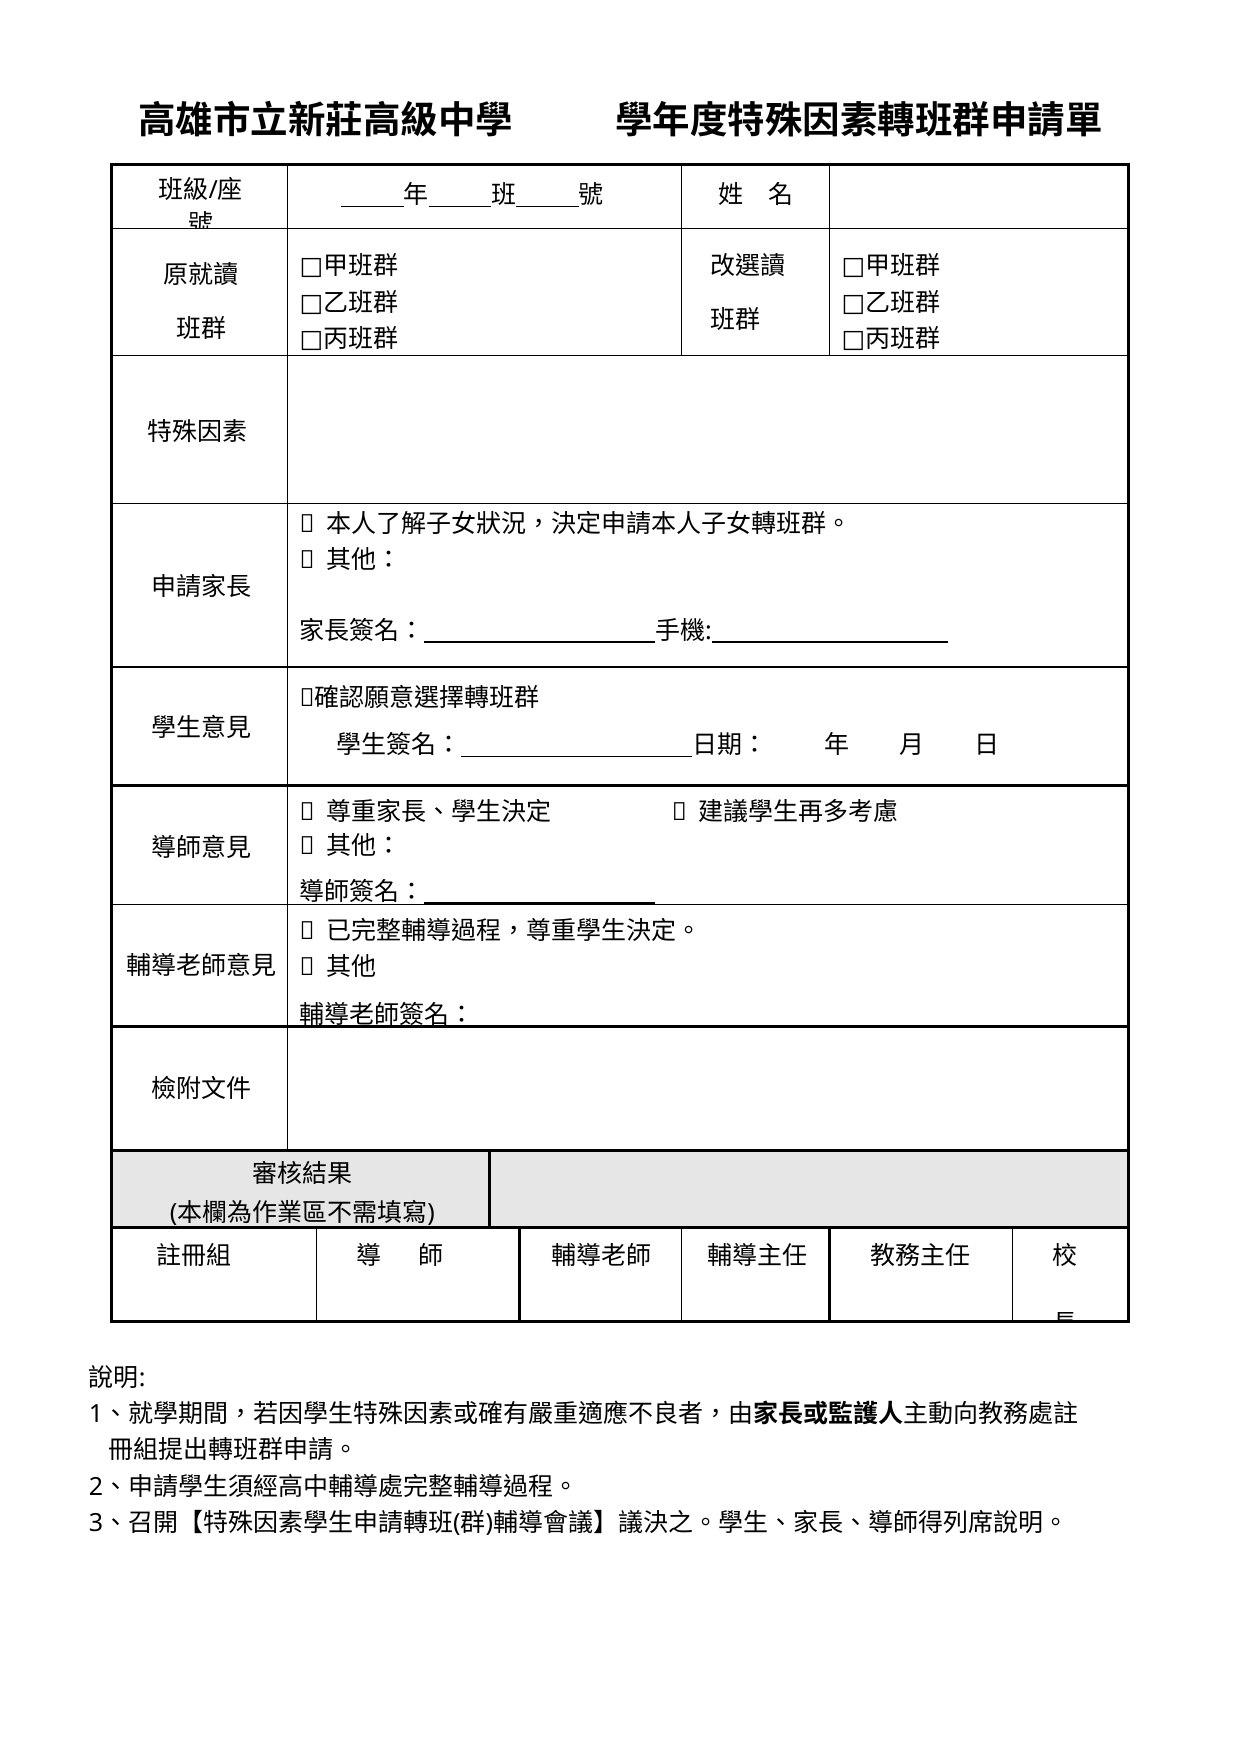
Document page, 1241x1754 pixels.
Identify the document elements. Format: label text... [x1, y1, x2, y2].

table_cell 申請家長 [113, 504, 287, 666]
table_cell [288, 356, 1127, 503]
table_cell □甲班群 □乙班群 □丙班群 [288, 229, 681, 355]
table_cell 輔導主任 [682, 1229, 828, 1319]
table_cell □甲班群 □乙班群 □丙班群 [830, 229, 1127, 355]
text 3、召開【特殊因素學生申請轉班(群)輔導會議】議決之。學生、家長、導師得列席說明。 [89, 1502, 1152, 1540]
table_cell 輔導老師意見 [113, 905, 287, 1025]
table_cell  尊重家長、學生決定  建議學生再多考慮  其他： 導師簽名： [288, 787, 1127, 903]
text 1、就學期間，若因學生特殊因素或確有嚴重適應不良者，由家長或監護人主動向教務處註 [89, 1393, 1152, 1430]
table_header 姓 名 [682, 166, 829, 227]
text 2、申請學生須經高中輔導處完整輔導過程。 [89, 1466, 1152, 1502]
table_cell [491, 1152, 1127, 1226]
table_cell 導 師 [317, 1229, 518, 1319]
table_cell 導師意見 [113, 787, 287, 903]
table_header 年 班 號 [288, 166, 681, 227]
table_header 班級/座號 [113, 166, 287, 227]
text 冊組提出轉班群申請。 [89, 1430, 1152, 1466]
table_cell 輔導老師 [521, 1229, 681, 1319]
table_cell 教務主任 [831, 1229, 1012, 1319]
table_cell [288, 1028, 1127, 1148]
table_cell  已完整輔導過程，尊重學生決定。  其他 輔導老師簽名： [288, 905, 1127, 1025]
table_cell 改選讀 班群 [682, 229, 829, 355]
table_cell 學生意見 [113, 668, 287, 784]
subtitle 高雄市立新莊高級中學 學年度特殊因素轉班群申請單 [89, 89, 1152, 144]
table_cell 校 長 [1013, 1229, 1127, 1319]
table_cell  本人了解子女狀況，決定申請本人子女轉班群。  其他： 家長簽名： 手機: [288, 504, 1127, 666]
table_cell 特殊因素 [113, 356, 287, 503]
table_cell 檢附文件 [113, 1028, 287, 1148]
table_cell 原就讀 班群 [113, 229, 287, 355]
table_cell 確認願意選擇轉班群 學生簽名： 日期： 年 月 日 [288, 668, 1127, 784]
table_cell 註冊組 [113, 1229, 316, 1319]
table_cell 審核結果 (本欄為作業區不需填寫) [113, 1152, 488, 1226]
table_header [830, 166, 1127, 227]
text 說明: [89, 1357, 1152, 1393]
